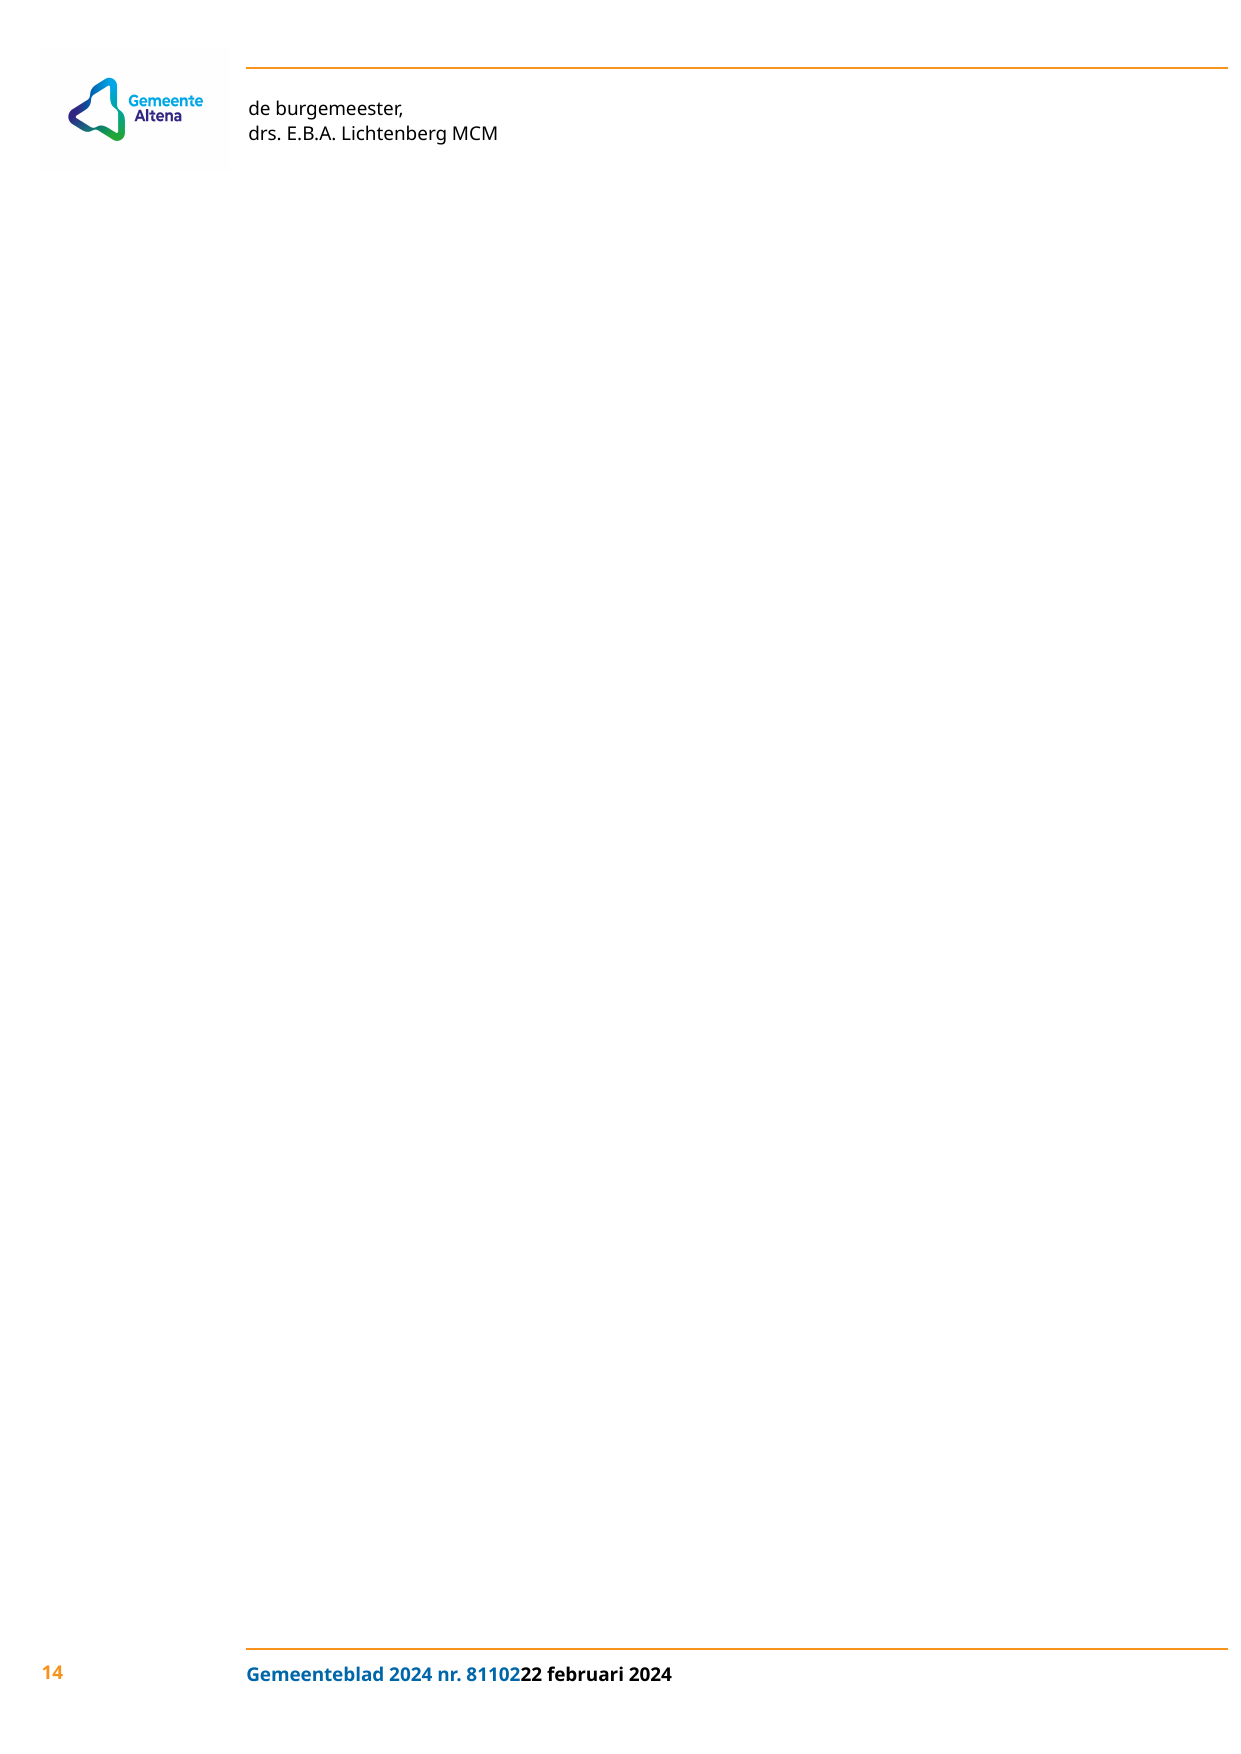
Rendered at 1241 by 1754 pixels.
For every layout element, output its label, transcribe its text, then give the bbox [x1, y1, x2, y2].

text de burgemeester, [248, 95, 1152, 121]
picture [41, 47, 231, 172]
text drs. E.B.A. Lichtenberg MCM [248, 121, 1152, 146]
